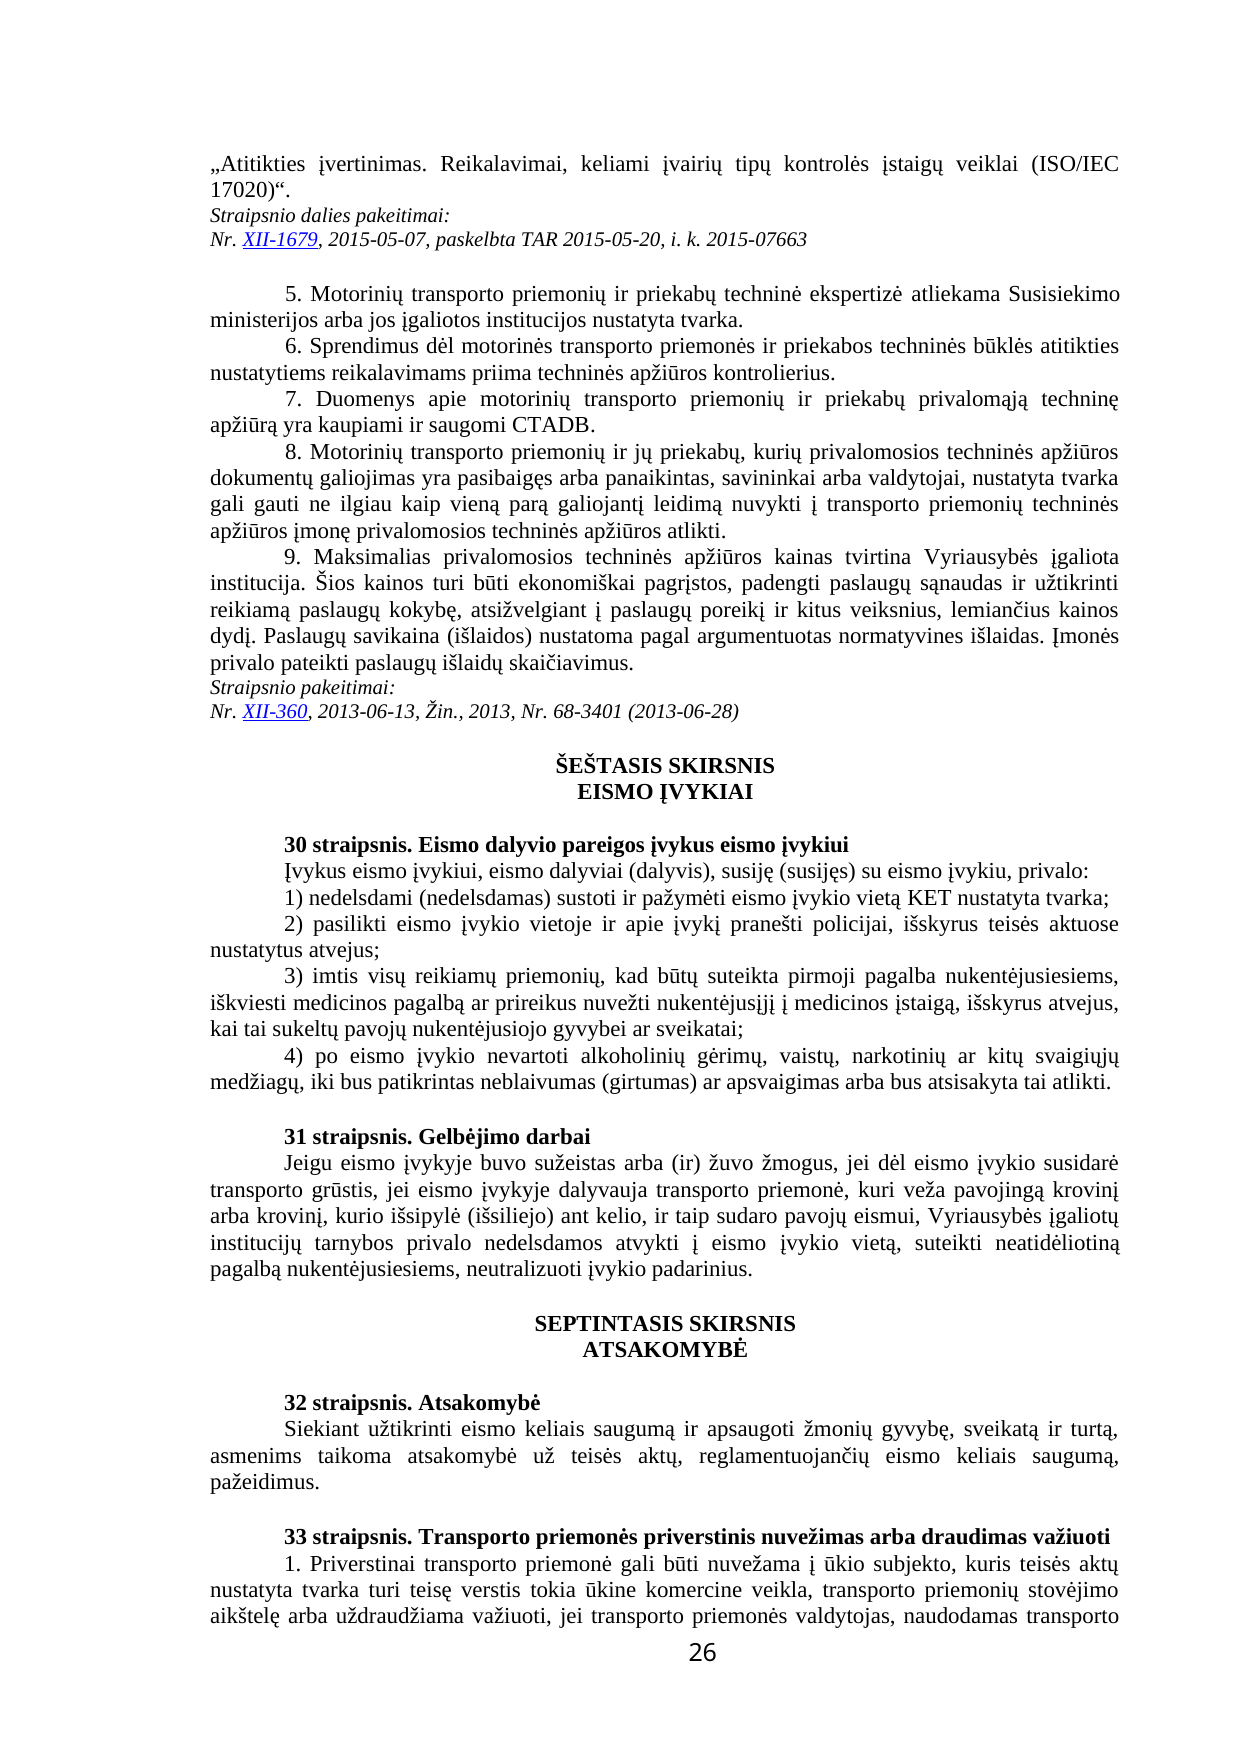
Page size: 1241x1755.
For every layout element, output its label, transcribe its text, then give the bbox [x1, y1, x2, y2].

text Įvykus eismo įvykiui, eismo dalyviai (dalyvis), susiję (susijęs) su eismo įvykiu, privalo: [210, 857, 1120, 883]
text 1. Priverstinai transporto priemonė gali būti nuvežama į ūkio subjekto, kuris teisės aktų nustatyta tvarka turi teisę verstis tokia ūkine komercine veikla, transporto priemonių stovėjimo aikštelę arba uždraudžiama važiuoti, jei transporto priemonės valdytojas, naudodamas transporto [210, 1549, 1120, 1629]
text 30 straipsnis. Eismo dalyvio pareigos įvykus eismo įvykiui [210, 831, 1120, 857]
text 3) imtis visų reikiamų priemonių, kad būtų suteikta pirmoji pagalba nukentėjusiesiems, iškviesti medicinos pagalbą ar prireikus nuvežti nukentėjusįjį į medicinos įstaigą, išskyrus atvejus, kai tai sukeltų pavojų nukentėjusiojo gyvybei ar sveikatai; [210, 963, 1120, 1042]
text 33 straipsnis. Transporto priemonės priverstinis nuvežimas arba draudimas važiuoti [284, 1523, 1120, 1549]
text ATSAKOMYBĖ [210, 1336, 1120, 1363]
text 6. Sprendimus dėl motorinės transporto priemonės ir priekabos techninės būklės atitikties nustatytiems reikalavimams priima techninės apžiūros kontrolierius. [210, 332, 1120, 385]
text Nr. XII-360, 2013-06-13, Žin., 2013, Nr. 68-3401 (2013-06-28) [210, 699, 1120, 723]
text Nr. XII-1679, 2015-05-07, paskelbta TAR 2015-05-20, i. k. 2015-07663 [210, 227, 1120, 251]
text 9. Maksimalias privalomosios techninės apžiūros kainas tvirtina Vyriausybės įgaliota institucija. Šios kainos turi būti ekonomiškai pagrįstos, padengti paslaugų sąnaudas ir užtikrinti reikiamą paslaugų kokybę, atsižvelgiant į paslaugų poreikį ir kitus veiksnius, lemiančius kainos dydį. Paslaugų savikaina (išlaidos) nustatoma pagal argumentuotas normatyvines išlaidas. Įmonės privalo pateikti paslaugų išlaidų skaičiavimus. [210, 543, 1120, 675]
text 1) nedelsdami (nedelsdamas) sustoti ir pažymėti eismo įvykio vietą KET nustatyta tvarka; [210, 883, 1120, 910]
text 2) pasilikti eismo įvykio vietoje ir apie įvykį pranešti policijai, išskyrus teisės aktuose nustatytus atvejus; [210, 910, 1120, 963]
text 4) po eismo įvykio nevartoti alkoholinių gėrimų, vaistų, narkotinių ar kitų svaigiųjų medžiagų, iki bus patikrintas neblaivumas (girtumas) ar apsvaigimas arba bus atsisakyta tai atlikti. [210, 1042, 1120, 1094]
text Siekiant užtikrinti eismo keliais saugumą ir apsaugoti žmonių gyvybę, sveikatą ir turtą, asmenims taikoma atsakomybė už teisės aktų, reglamentuojančių eismo keliais saugumą, pažeidimus. [210, 1415, 1120, 1494]
text 5. Motorinių transporto priemonių ir priekabų techninė ekspertizė atliekama Susisiekimo ministerijos arba jos įgaliotos institucijos nustatyta tvarka. [210, 279, 1120, 332]
text SEPTINTASIS SKIRSNIS [210, 1310, 1120, 1336]
text EISMO ĮVYKIAI [210, 778, 1120, 804]
text Straipsnio pakeitimai: [210, 675, 1120, 699]
text ŠEŠTASIS SKIRSNIS [210, 752, 1120, 778]
text „Atitikties įvertinimas. Reikalavimai, keliami įvairių tipų kontrolės įstaigų veiklai (ISO/IEC 17020)“. [210, 150, 1120, 203]
text 32 straipsnis. Atsakomybė [210, 1389, 1120, 1415]
text Jeigu eismo įvykyje buvo sužeistas arba (ir) žuvo žmogus, jei dėl eismo įvykio susidarė transporto grūstis, jei eismo įvykyje dalyvauja transporto priemonė, kuri veža pavojingą krovinį arba krovinį, kurio išsipylė (išsiliejo) ant kelio, ir taip sudaro pavojų eismui, Vyriausybės įgaliotų institucijų tarnybos privalo nedelsdamos atvykti į eismo įvykio vietą, suteikti neatidėliotiną pagalbą nukentėjusiesiems, neutralizuoti įvykio padarinius. [210, 1149, 1120, 1281]
text 31 straipsnis. Gelbėjimo darbai [210, 1123, 1120, 1149]
text Straipsnio dalies pakeitimai: [210, 203, 1120, 227]
text 8. Motorinių transporto priemonių ir jų priekabų, kurių privalomosios techninės apžiūros dokumentų galiojimas yra pasibaigęs arba panaikintas, savininkai arba valdytojai, nustatyta tvarka gali gauti ne ilgiau kaip vieną parą galiojantį leidimą nuvykti į transporto priemonių techninės apžiūros įmonę privalomosios techninės apžiūros atlikti. [210, 438, 1120, 543]
text 7. Duomenys apie motorinių transporto priemonių ir priekabų privalomąją techninę apžiūrą yra kaupiami ir saugomi CTADB. [210, 385, 1120, 438]
